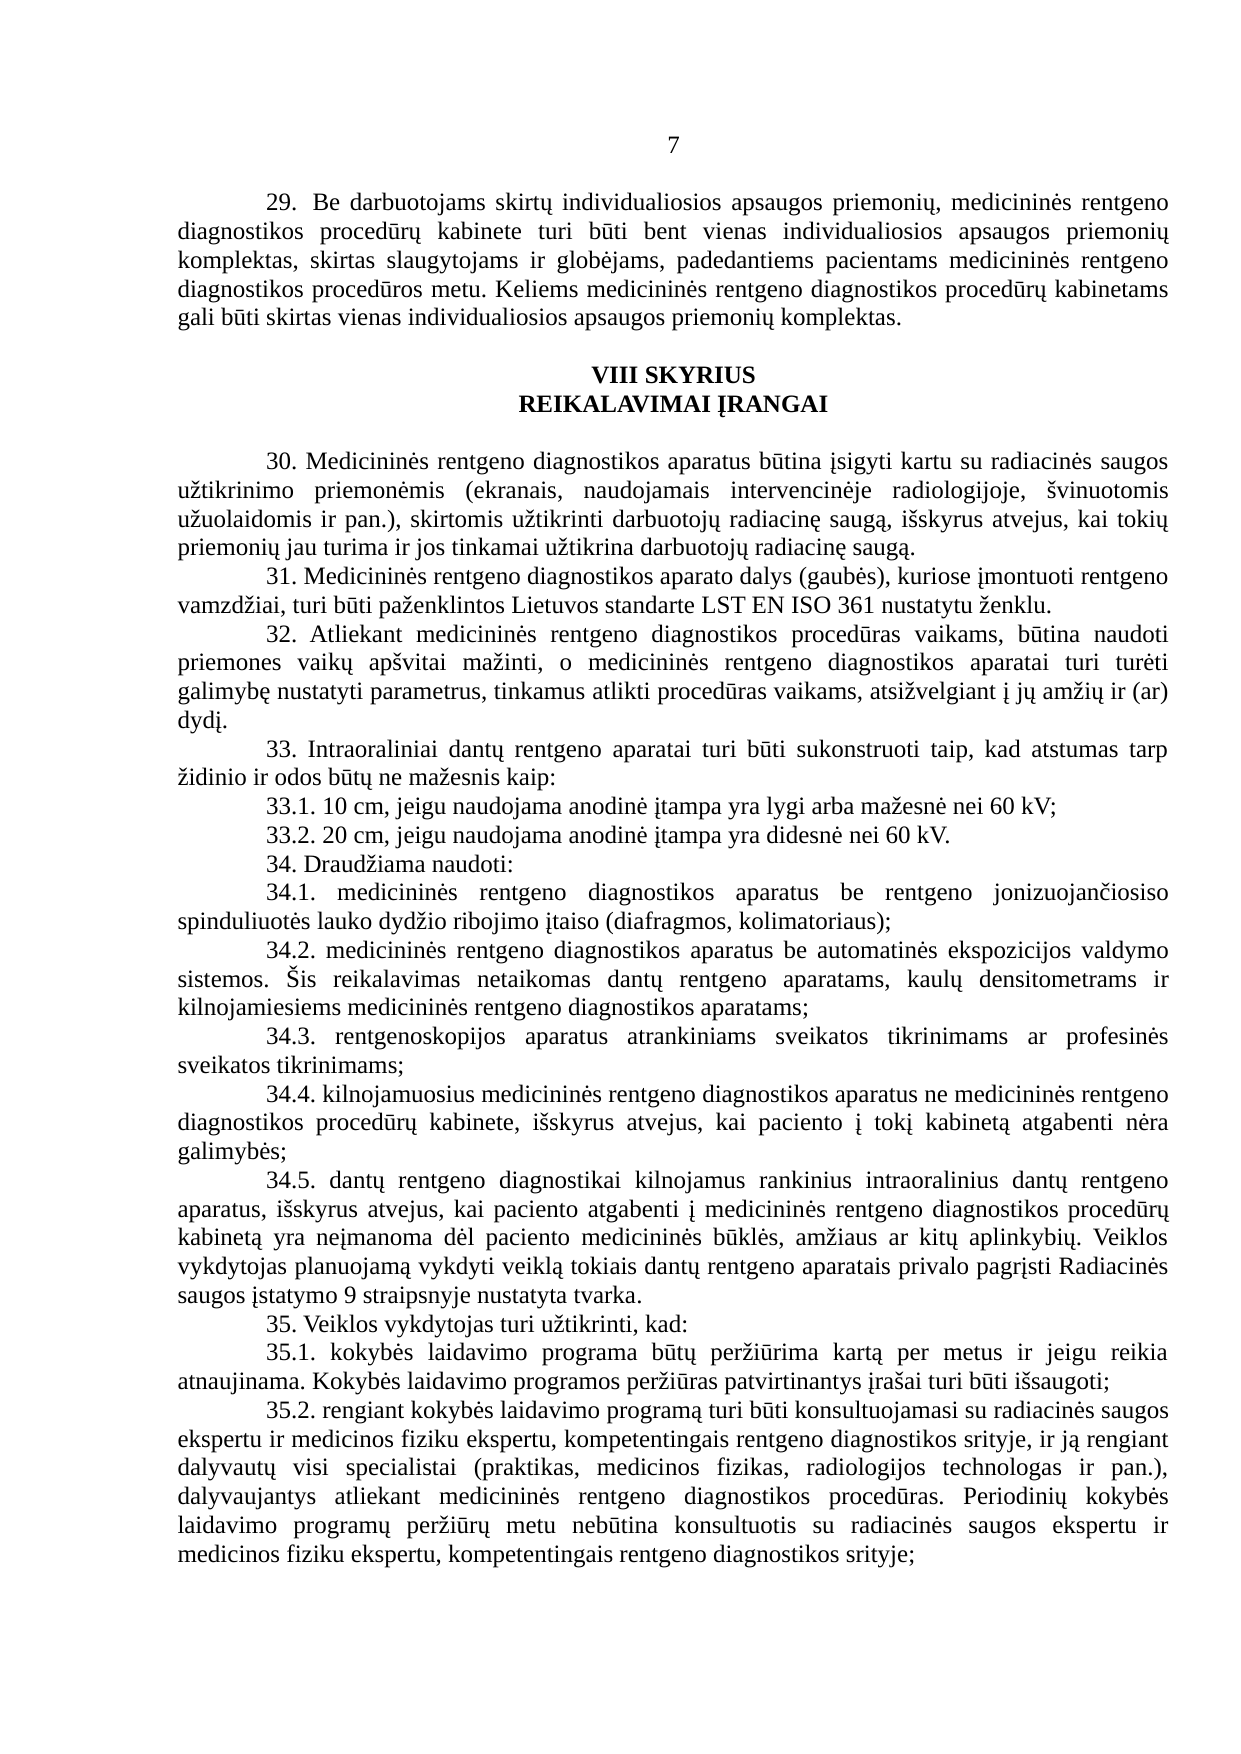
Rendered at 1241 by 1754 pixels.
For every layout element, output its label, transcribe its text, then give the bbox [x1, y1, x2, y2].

text 34.5. dantų rentgeno diagnostikai kilnojamus rankinius intraoralinius dantų rentgeno aparatus, išskyrus atvejus, kai paciento atgabenti į medicininės rentgeno diagnostikos procedūrų kabinetą yra neįmanoma dėl paciento medicininės būklės, amžiaus ar kitų aplinkybių. Veiklos vykdytojas planuojamą vykdyti veiklą tokiais dantų rentgeno aparatais privalo pagrįsti Radiacinės saugos įstatymo 9 straipsnyje nustatyta tvarka. [177, 1165, 1169, 1309]
text 34. Draudžiama naudoti: [177, 849, 1169, 877]
text 34.4. kilnojamuosius medicininės rentgeno diagnostikos aparatus ne medicininės rentgeno diagnostikos procedūrų kabinete, išskyrus atvejus, kai paciento į tokį kabinetą atgabenti nėra galimybės; [177, 1079, 1169, 1165]
text 30. Medicininės rentgeno diagnostikos aparatus būtina įsigyti kartu su radiacinės saugos užtikrinimo priemonėmis (ekranais, naudojamais intervencinėje radiologijoje, švinuotomis užuolaidomis ir pan.), skirtomis užtikrinti darbuotojų radiacinę saugą, išskyrus atvejus, kai tokių priemonių jau turima ir jos tinkamai užtikrina darbuotojų radiacinę saugą. [177, 446, 1169, 561]
text 35. Veiklos vykdytojas turi užtikrinti, kad: [177, 1309, 1169, 1337]
text REIKALAVIMAI ĮRANGAI [177, 389, 1169, 417]
text 33.1. 10 cm, jeigu naudojama anodinė įtampa yra lygi arba mažesnė nei 60 kV; [177, 791, 1169, 820]
text 29. Be darbuotojams skirtų individualiosios apsaugos priemonių, medicininės rentgeno diagnostikos procedūrų kabinete turi būti bent vienas individualiosios apsaugos priemonių komplektas, skirtas slaugytojams ir globėjams, padedantiems pacientams medicininės rentgeno diagnostikos procedūros metu. Keliems medicininės rentgeno diagnostikos procedūrų kabinetams gali būti skirtas vienas individualiosios apsaugos priemonių komplektas. [177, 187, 1169, 331]
text 35.2. rengiant kokybės laidavimo programą turi būti konsultuojamasi su radiacinės saugos ekspertu ir medicinos fiziku ekspertu, kompetentingais rentgeno diagnostikos srityje, ir ją rengiant dalyvautų visi specialistai (praktikas, medicinos fizikas, radiologijos technologas ir pan.), dalyvaujantys atliekant medicininės rentgeno diagnostikos procedūras. Periodinių kokybės laidavimo programų peržiūrų metu nebūtina konsultuotis su radiacinės saugos ekspertu ir medicinos fiziku ekspertu, kompetentingais rentgeno diagnostikos srityje; [177, 1395, 1169, 1567]
text 33.2. 20 cm, jeigu naudojama anodinė įtampa yra didesnė nei 60 kV. [177, 820, 1169, 849]
text VIII skyrius [177, 360, 1169, 389]
text 35.1. kokybės laidavimo programa būtų peržiūrima kartą per metus ir jeigu reikia atnaujinama. Kokybės laidavimo programos peržiūras patvirtinantys įrašai turi būti išsaugoti; [177, 1337, 1169, 1395]
text 34.3. rentgenoskopijos aparatus atrankiniams sveikatos tikrinimams ar profesinės sveikatos tikrinimams; [177, 1021, 1169, 1079]
text 32. Atliekant medicininės rentgeno diagnostikos procedūras vaikams, būtina naudoti priemones vaikų apšvitai mažinti, o medicininės rentgeno diagnostikos aparatai turi turėti galimybę nustatyti parametrus, tinkamus atlikti procedūras vaikams, atsižvelgiant į jų amžių ir (ar) dydį. [177, 619, 1169, 734]
text 34.2. medicininės rentgeno diagnostikos aparatus be automatinės ekspozicijos valdymo sistemos. Šis reikalavimas netaikomas dantų rentgeno aparatams, kaulų densitometrams ir kilnojamiesiems medicininės rentgeno diagnostikos aparatams; [177, 935, 1169, 1021]
text 33. Intraoraliniai dantų rentgeno aparatai turi būti sukonstruoti taip, kad atstumas tarp židinio ir odos būtų ne mažesnis kaip: [177, 734, 1169, 791]
text 34.1. medicininės rentgeno diagnostikos aparatus be rentgeno jonizuojančiosiso spinduliuotės lauko dydžio ribojimo įtaiso (diafragmos, kolimatoriaus); [177, 877, 1169, 935]
text 31. Medicininės rentgeno diagnostikos aparato dalys (gaubės), kuriose įmontuoti rentgeno vamzdžiai, turi būti paženklintos Lietuvos standarte LST EN ISO 361 nustatytu ženklu. [177, 561, 1169, 619]
